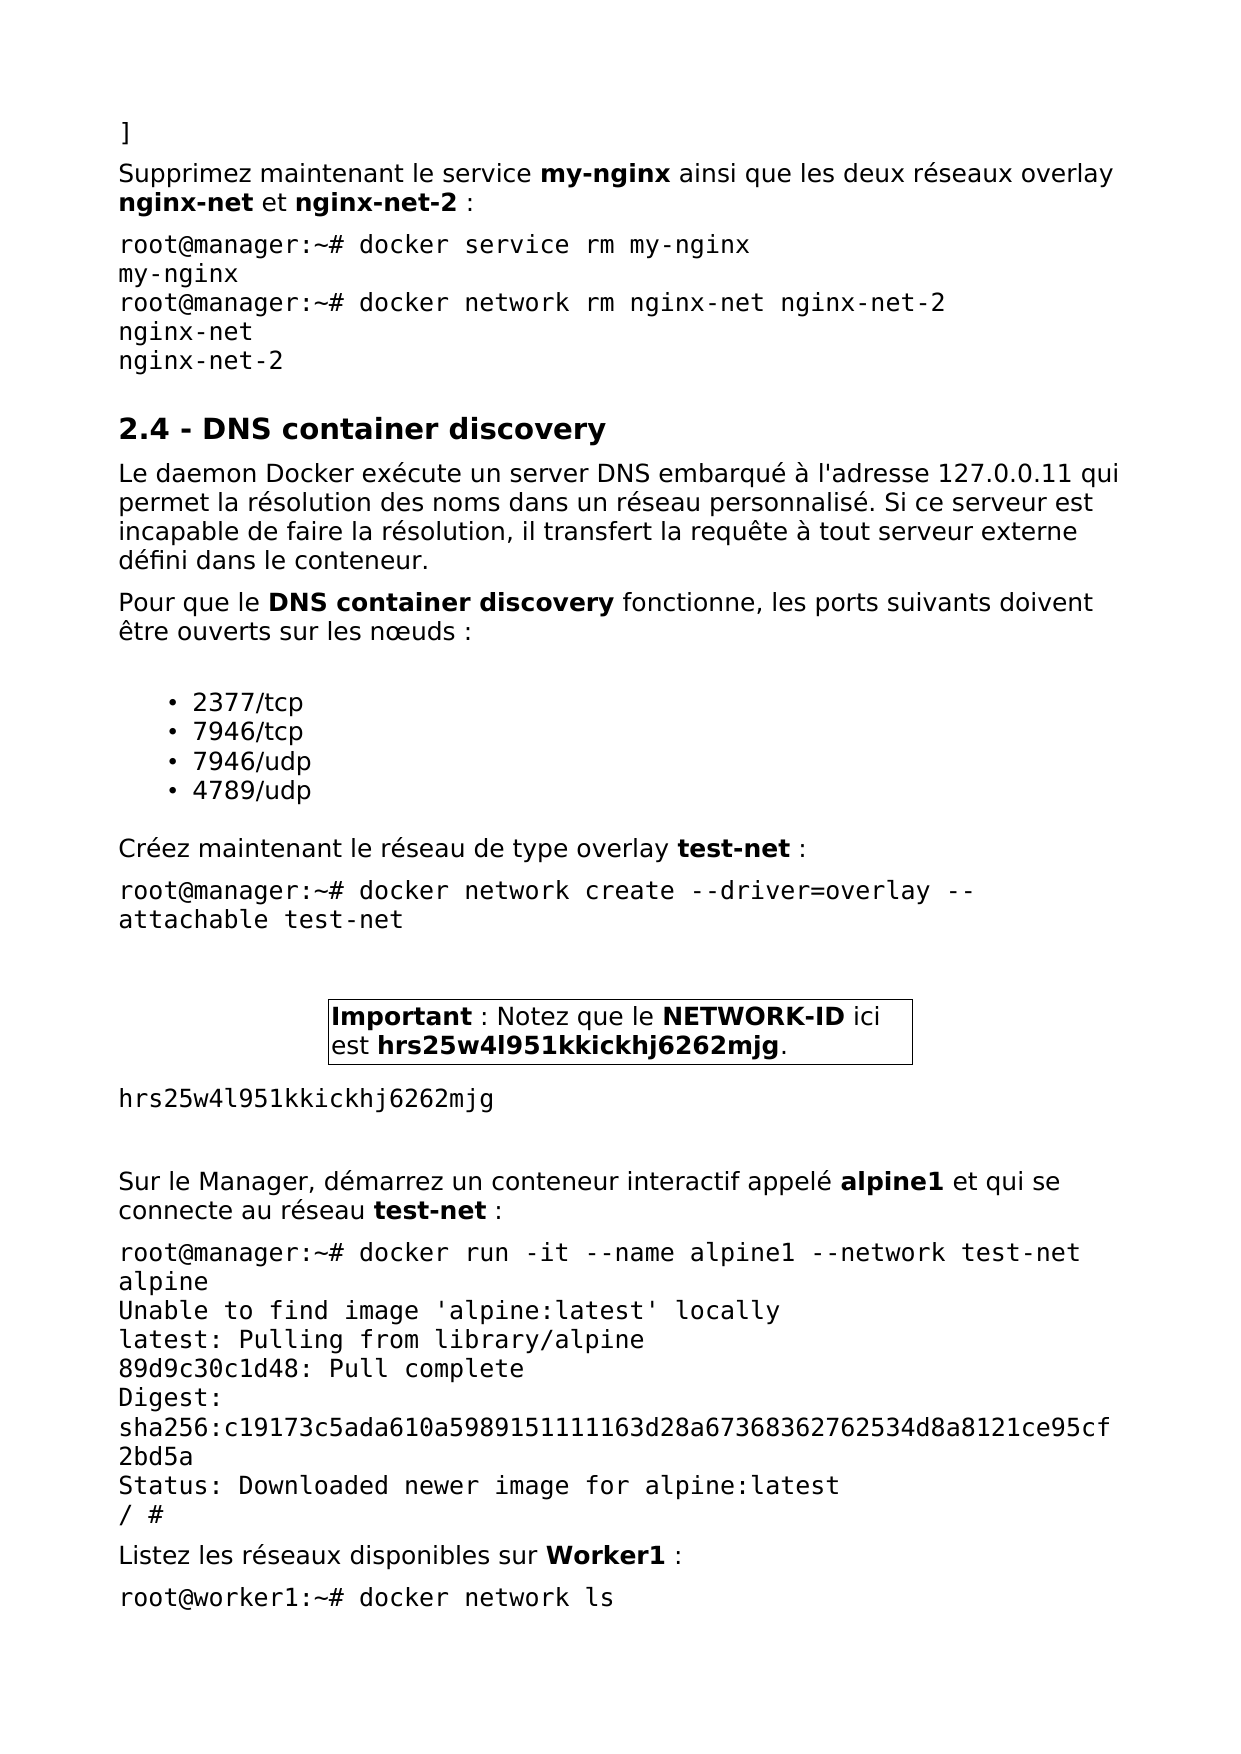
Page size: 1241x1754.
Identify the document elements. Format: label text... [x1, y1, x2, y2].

text ] [118, 118, 1122, 147]
text root@worker1:~# docker network ls [118, 1583, 1122, 1612]
text Le daemon Docker exécute un server DNS embarqué à l'adresse 127.0.0.11 qui permet la résolution des noms dans un réseau personnalisé. Si ce serveur est incapable de faire la résolution, il transfert la requête à tout serveur externe défini dans le conteneur. [118, 459, 1122, 576]
list 7946/tcp [177, 718, 1122, 747]
text Sur le Manager, démarrez un conteneur interactif appelé alpine1 et qui se connecte au réseau test-net : [118, 1167, 1122, 1225]
text root@manager:~# docker network create --driver=overlay --attachable test-net hrs25w4l951kkickhj6262mjg [118, 876, 1122, 1113]
text Supprimez maintenant le service my-nginx ainsi que les deux réseaux overlay nginx-net et nginx-net-2 : [118, 159, 1122, 217]
text root@manager:~# docker run -it --name alpine1 --network test-net alpine Unable to find image 'alpine:latest' locally latest: Pulling from library/alpine 89d9c30c1d48: Pull complete Digest: sha256:c19173c5ada610a5989151111163d28a67368362762534d8a8121ce95cf2bd5a Status: Downloaded newer image for alpine:latest / # [118, 1238, 1122, 1529]
table_header Important : Notez que le NETWORK-ID ici est hrs25w4l951kkickhj6262mjg. [329, 1000, 912, 1063]
text root@manager:~# docker service rm my-nginx my-nginx root@manager:~# docker network rm nginx-net nginx-net-2 nginx-net nginx-net-2 [118, 230, 1122, 376]
list 2377/tcp [177, 688, 1122, 718]
text Listez les réseaux disponibles sur Worker1 : [118, 1541, 1122, 1570]
list 7946/udp [177, 747, 1122, 776]
text Pour que le DNS container discovery fonctionne, les ports suivants doivent être ouverts sur les nœuds : [118, 588, 1122, 646]
text Créez maintenant le réseau de type overlay test-net : [118, 834, 1122, 864]
list 4789/udp [177, 776, 1122, 805]
subtitle 2.4 - DNS container discovery [118, 412, 1122, 446]
